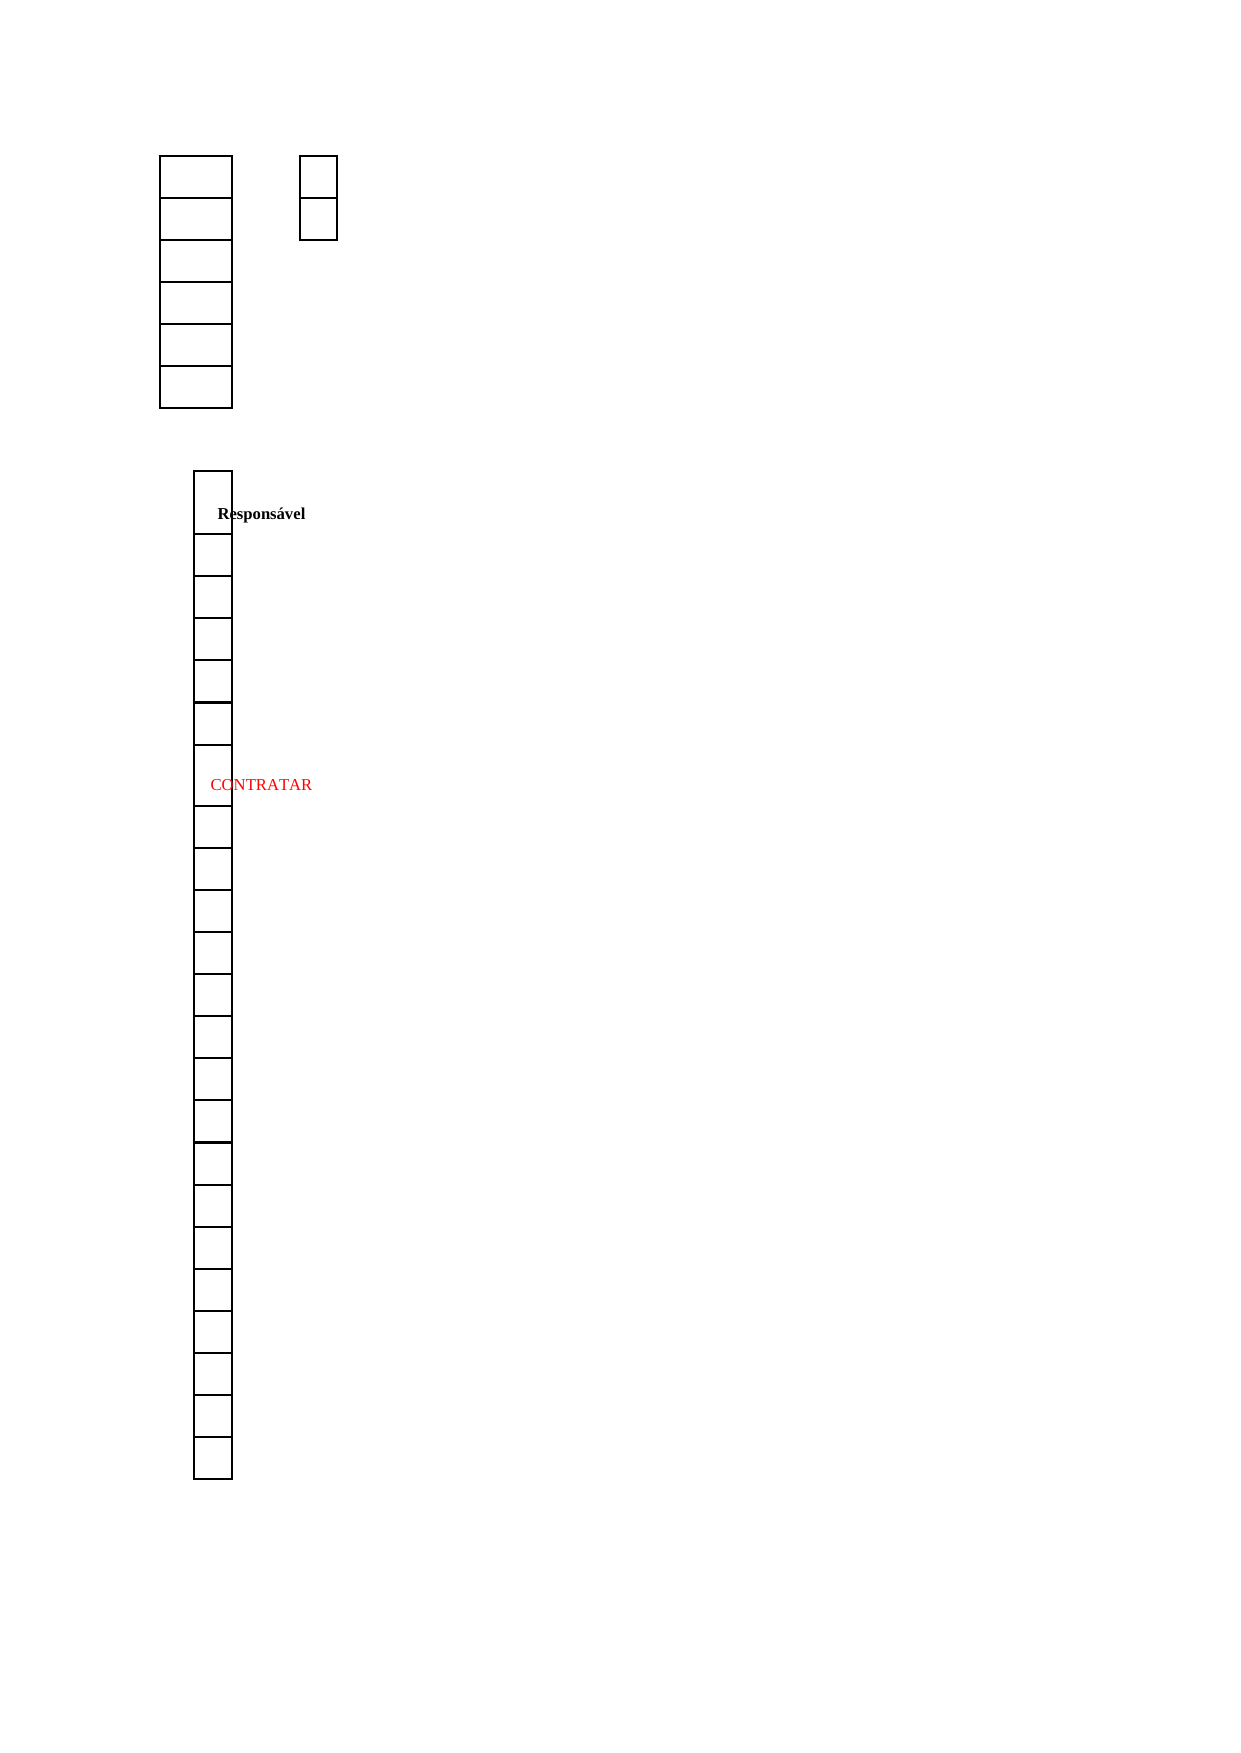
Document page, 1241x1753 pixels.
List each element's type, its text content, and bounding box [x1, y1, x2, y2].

table_cell [301, 157, 336, 197]
table_cell [195, 807, 231, 847]
table_cell [195, 1186, 231, 1226]
table_cell [195, 1059, 231, 1099]
table_cell [195, 577, 231, 617]
table_cell [195, 975, 231, 1015]
table_cell [195, 661, 231, 701]
table_cell [195, 1228, 231, 1268]
table_cell [195, 849, 231, 889]
table_cell [195, 1396, 231, 1436]
table_cell [161, 241, 231, 281]
table_cell [195, 1438, 231, 1478]
table_cell [195, 1144, 231, 1183]
table_cell [195, 1101, 231, 1141]
table_cell [195, 1017, 231, 1057]
table_cell A CONTRATAR [195, 746, 231, 805]
table_cell [195, 535, 231, 575]
table_cell [161, 367, 231, 407]
table_cell [195, 704, 231, 743]
table_cell [195, 891, 231, 931]
table_cell [195, 1270, 231, 1310]
table_cell [301, 199, 336, 239]
table_cell [161, 157, 231, 197]
table_cell [195, 1312, 231, 1352]
table_cell [161, 283, 231, 323]
table_cell [195, 1354, 231, 1394]
table_cell [195, 933, 231, 973]
table_cell [161, 199, 231, 239]
table_header 4º Responsável [195, 472, 231, 533]
table_cell [161, 325, 231, 365]
table_cell [195, 619, 231, 659]
